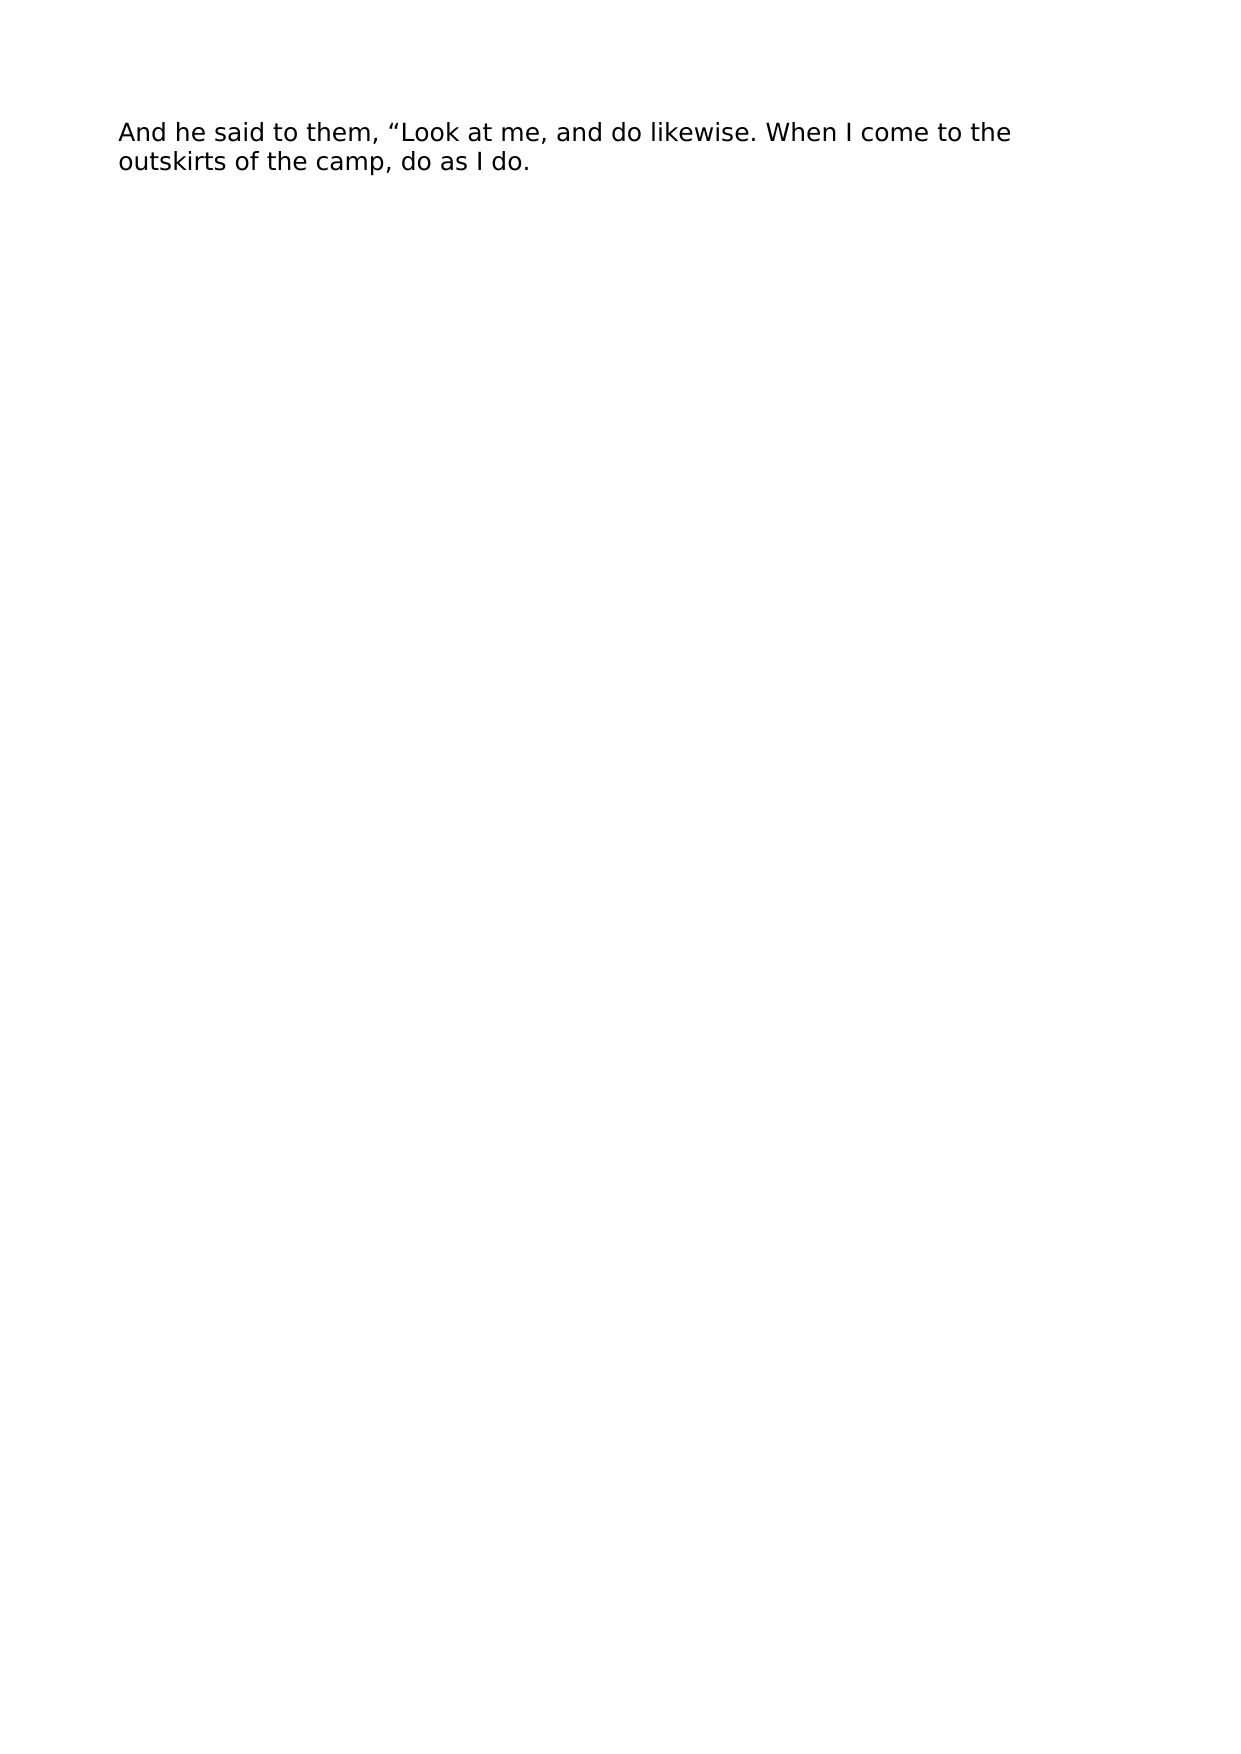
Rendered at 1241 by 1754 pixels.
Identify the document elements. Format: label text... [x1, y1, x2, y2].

text And he said to them, “Look at me, and do likewise. When I come to the outskirts of the camp, do as I do. [118, 118, 1122, 176]
